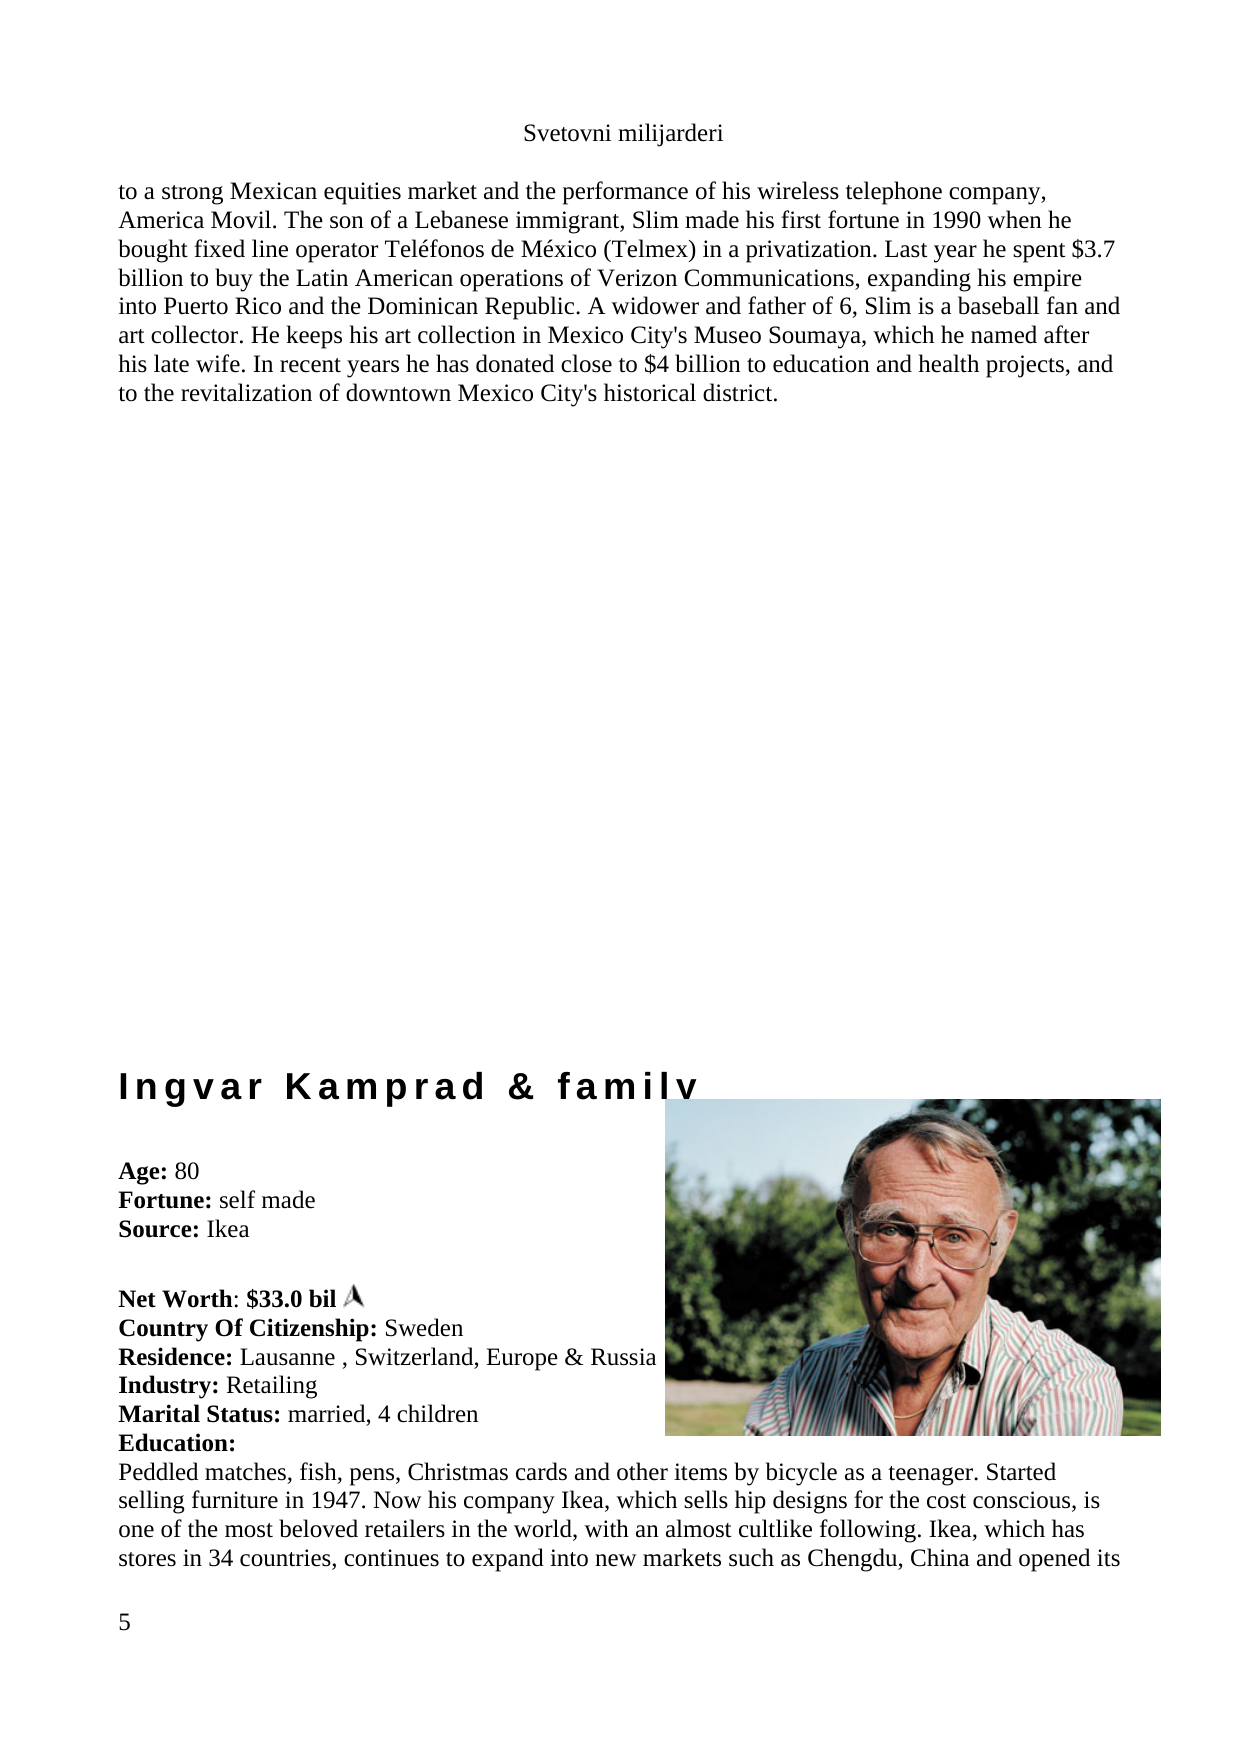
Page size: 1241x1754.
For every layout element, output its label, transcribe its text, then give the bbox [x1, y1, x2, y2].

picture [342, 1283, 366, 1308]
text Age: 80 Fortune: self made Source: Ikea [118, 1156, 665, 1271]
text Ingvar Kamprad & family [118, 1064, 1122, 1150]
picture [665, 1099, 1161, 1436]
text to a strong Mexican equities market and the performance of his wireless telephone company, America Movil. The son of a Lebanese immigrant, Slim made his first fortune in 1990 when he bought fixed line operator Teléfonos de México (Telmex) in a privatization. Last year he spent $3.7 billion to buy the Latin American operations of Verizon Communications, expanding his empire into Puerto Rico and the Dominican Republic. A widower and father of 6, Slim is a baseball fan and art collector. He keeps his art collection in Mexico City's Museo Soumaya, which he named after his late wife. In recent years he has donated close to $4 billion to education and health projects, and to the revitalization of downtown Mexico City's historical district. [118, 176, 1122, 435]
text Net Worth: $33.0 bil Country Of Citizenship: Sweden Residence: Lausanne , Switzerland, Europe & Russia Industry: Retailing Marital Status: married, 4 children Education: Peddled matches, fish, pens, Christmas cards and other items by bicycle as a teenager. Started selling furniture in 1947. Now his company Ikea, which sells hip designs for the cost conscious, is one of the most beloved retailers in the world, with an almost cultlike following. Ikea, which has stores in 34 countries, continues to expand into new markets such as Chengdu, China and opened its [118, 1284, 1122, 1572]
